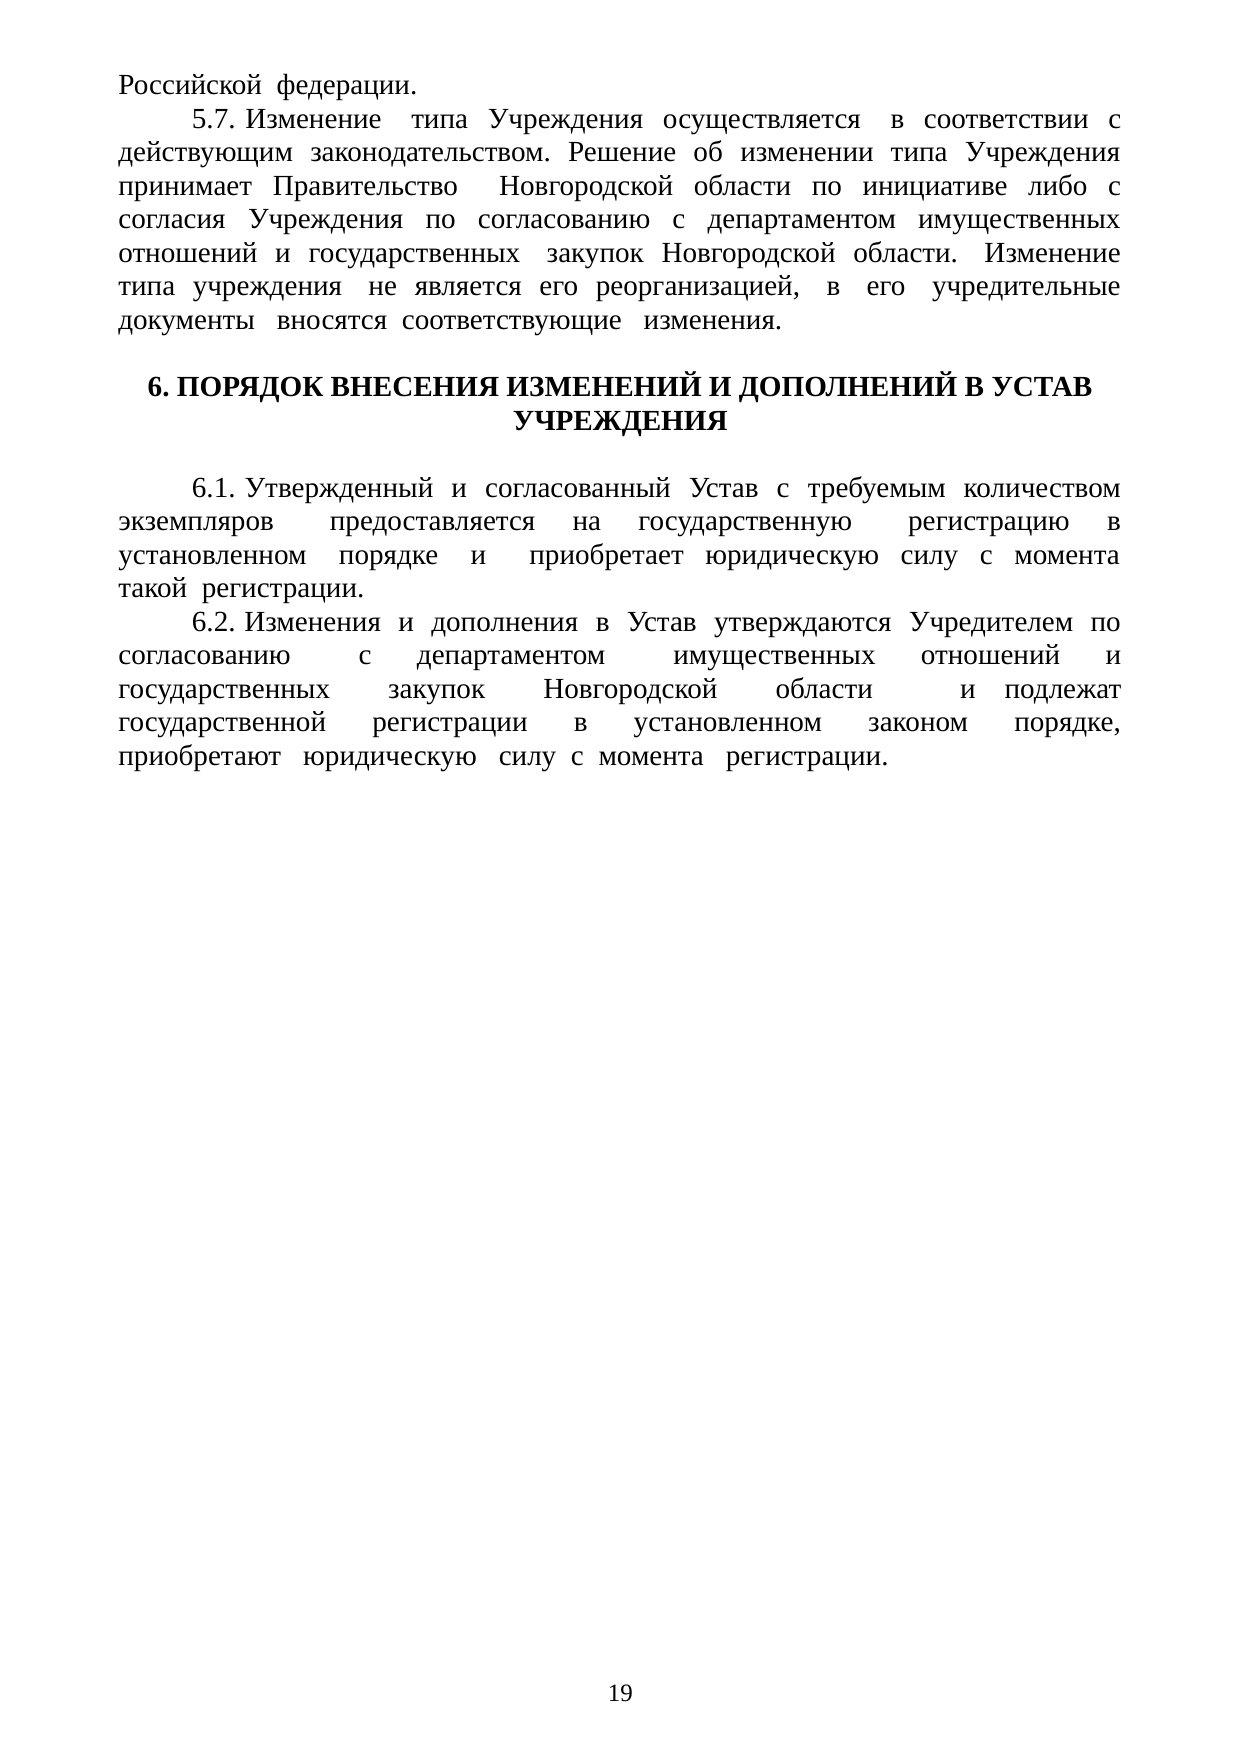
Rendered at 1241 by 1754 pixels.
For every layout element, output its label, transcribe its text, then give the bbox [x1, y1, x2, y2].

text 6. ПОРЯДОК ВНЕСЕНИЯ ИЗМЕНЕНИЙ И ДОПОЛНЕНИЙ В УСТАВ УЧРЕЖДЕНИЯ [118, 369, 1122, 436]
text Российской федерации. [118, 67, 1122, 101]
text 5.7. Изменение типа Учреждения осуществляется в соответствии с действующим законодательством. Решение об изменении типа Учреждения принимает Правительство Новгородской области по инициативе либо с согласия Учреждения по согласованию с департаментом имущественных отношений и государственных закупок Новгородской области. Изменение типа учреждения не является его реорганизацией, в его учредительные документы вносятся соответствующие изменения. [118, 101, 1122, 336]
text 6.2. Изменения и дополнения в Устав утверждаются Учредителем по согласованию с департаментом имущественных отношений и государственных закупок Новгородской области и подлежат государственной регистрации в установленном законом порядке, приобретают юридическую силу с момента регистрации. [118, 604, 1122, 772]
text 6.1. Утвержденный и согласованный Устав с требуемым количеством экземпляров предоставляется на государственную регистрацию в установленном порядке и приобретает юридическую силу с момента такой регистрации. [118, 470, 1122, 604]
